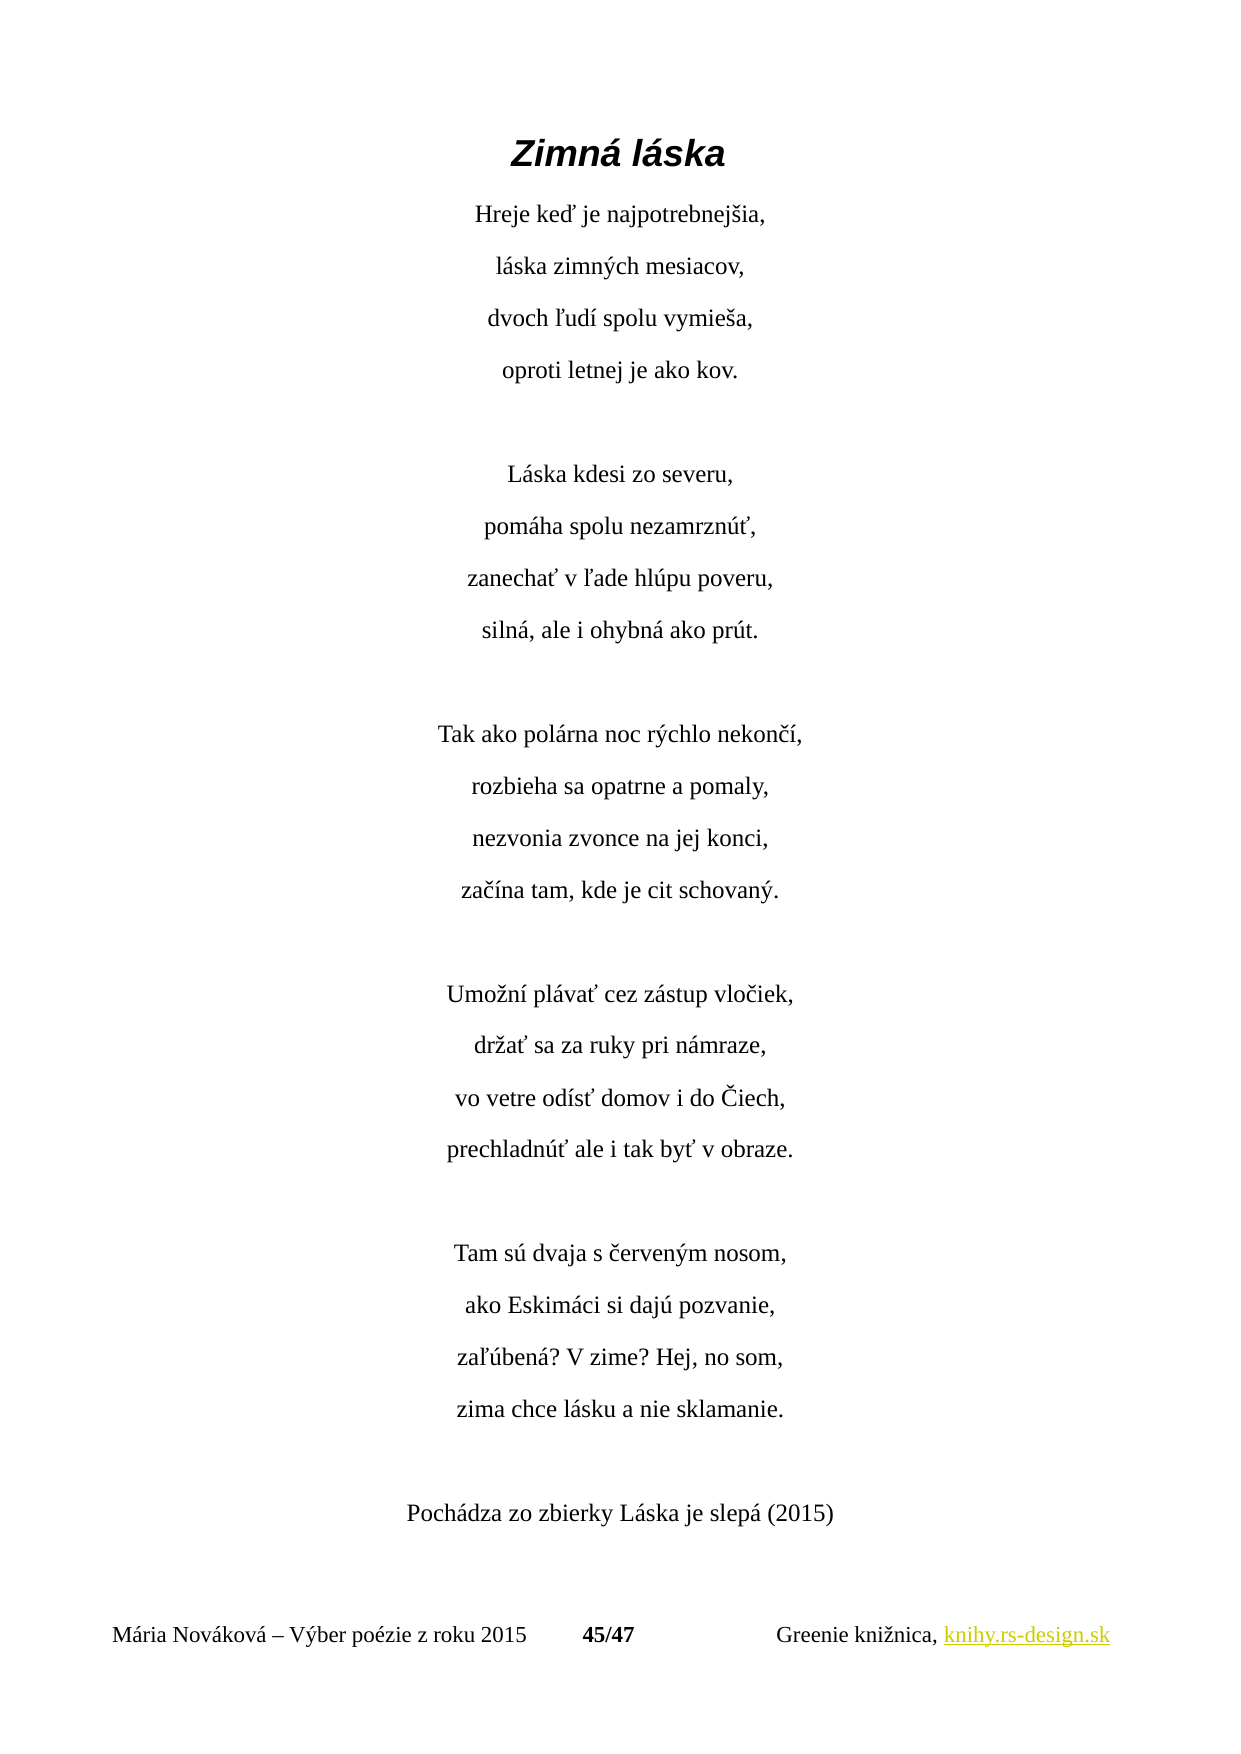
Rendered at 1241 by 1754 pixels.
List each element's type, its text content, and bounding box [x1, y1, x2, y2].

text zaľúbená? V zime? Hej, no som, [106, 1342, 1134, 1371]
text dvoch ľudí spolu vymieša, [106, 303, 1134, 332]
subtitle Zimná láska [106, 131, 1134, 174]
text držať sa za ruky pri námraze, [106, 1031, 1134, 1059]
text Hreje keď je najpotrebnejšia, [106, 199, 1134, 228]
text zanechať v ľade hlúpu poveru, [106, 563, 1134, 592]
text láska zimných mesiacov, [106, 251, 1134, 280]
text začína tam, kde je cit schovaný. [106, 875, 1134, 903]
text ako Eskimáci si dajú pozvanie, [106, 1291, 1134, 1319]
text Pochádza zo zbierky Láska je slepá (2015) [106, 1498, 1134, 1527]
text Tam sú dvaja s červeným nosom, [106, 1238, 1134, 1267]
text oproti letnej je ako kov. [106, 355, 1134, 384]
text vo vetre odísť domov i do Čiech, [106, 1083, 1134, 1111]
text Umožní plávať cez zástup vločiek, [106, 979, 1134, 1007]
text nezvonia zvonce na jej konci, [106, 823, 1134, 851]
text Láska kdesi zo severu, [106, 459, 1134, 488]
text pomáha spolu nezamrznúť, [106, 511, 1134, 539]
text zima chce lásku a nie sklamanie. [106, 1394, 1134, 1423]
text prechladnúť ale i tak byť v obraze. [106, 1134, 1134, 1163]
text Tak ako polárna noc rýchlo nekončí, [106, 719, 1134, 747]
text silná, ale i ohybná ako prút. [106, 615, 1134, 643]
text rozbieha sa opatrne a pomaly, [106, 771, 1134, 799]
